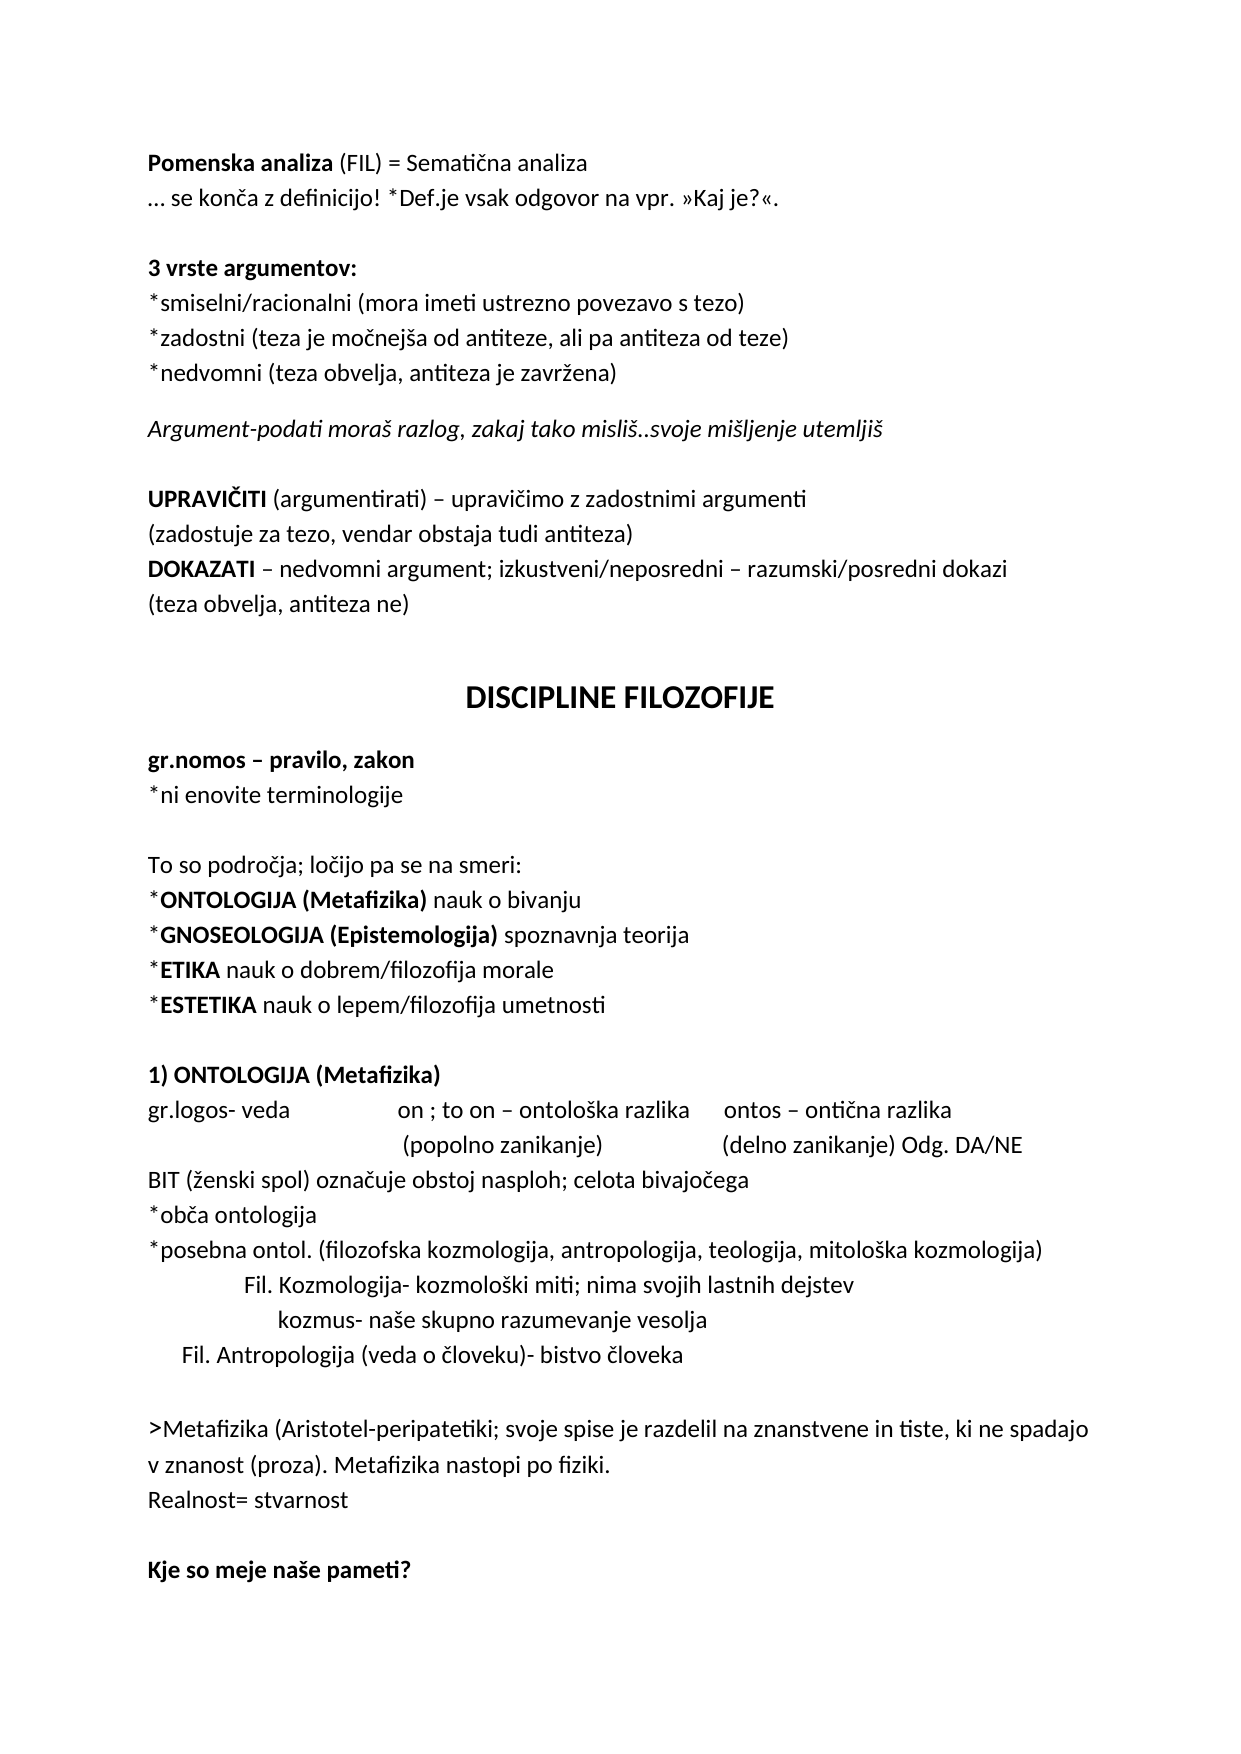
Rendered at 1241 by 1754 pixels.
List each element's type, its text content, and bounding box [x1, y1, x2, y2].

text DISCIPLINE FILOZOFIJE [148, 676, 1093, 717]
text Pomenska analiza (FIL) = Sematična analiza … se konča z definicijo! *Def.je vsak odgovor na vpr. »Kaj je?«. 3 vrste argumentov: *smiselni/racionalni (mora imeti ustrezno povezavo s tezo) *zadostni (teza je močnejša od antiteze, ali pa antiteza od teze) *nedvomni (teza obvelja, antiteza je zavržena) [148, 148, 1093, 388]
text gr.nomos – pravilo, zakon *ni enovite terminologije To so področja; ločijo pa se na smeri: *ONTOLOGIJA (Metafizika) nauk o bivanju *GNOSEOLOGIJA (Epistemologija) spoznavnja teorija *ETIKA nauk o dobrem/filozofija morale *ESTETIKA nauk o lepem/filozofija umetnosti 1) ONTOLOGIJA (Metafizika) gr.logos- veda on ; to on – ontološka razlika ontos – ontična razlika (popolno zanikanje) (delno zanikanje) Odg. DA/NE BIT (ženski spol) označuje obstoj nasploh; celota bivajočega *obča ontologija *posebna ontol. (filozofska kozmologija, antropologija, teologija, mitološka kozmologija) Fil. Kozmologija- kozmološki miti; nima svojih lastnih dejstev kozmus- naše skupno razumevanje vesolja Fil. Antropologija (veda o človeku)- bistvo človeka >Metafizika (Aristotel-peripatetiki; svoje spise je razdelil na znanstvene in tiste, ki ne spadajo v znanost (proza). Metafizika nastopi po fiziki. Realnost= stvarnost Kje so meje naše pameti? [148, 744, 1093, 1585]
text Argument-podati moraš razlog, zakaj tako misliš..svoje mišljenje utemljiš UPRAVIČITI (argumentirati) – upravičimo z zadostnimi argumenti (zadostuje za tezo, vendar obstaja tudi antiteza) DOKAZATI – nedvomni argument; izkustveni/neposredni – razumski/posredni dokazi (teza obvelja, antiteza ne) [148, 413, 1093, 651]
